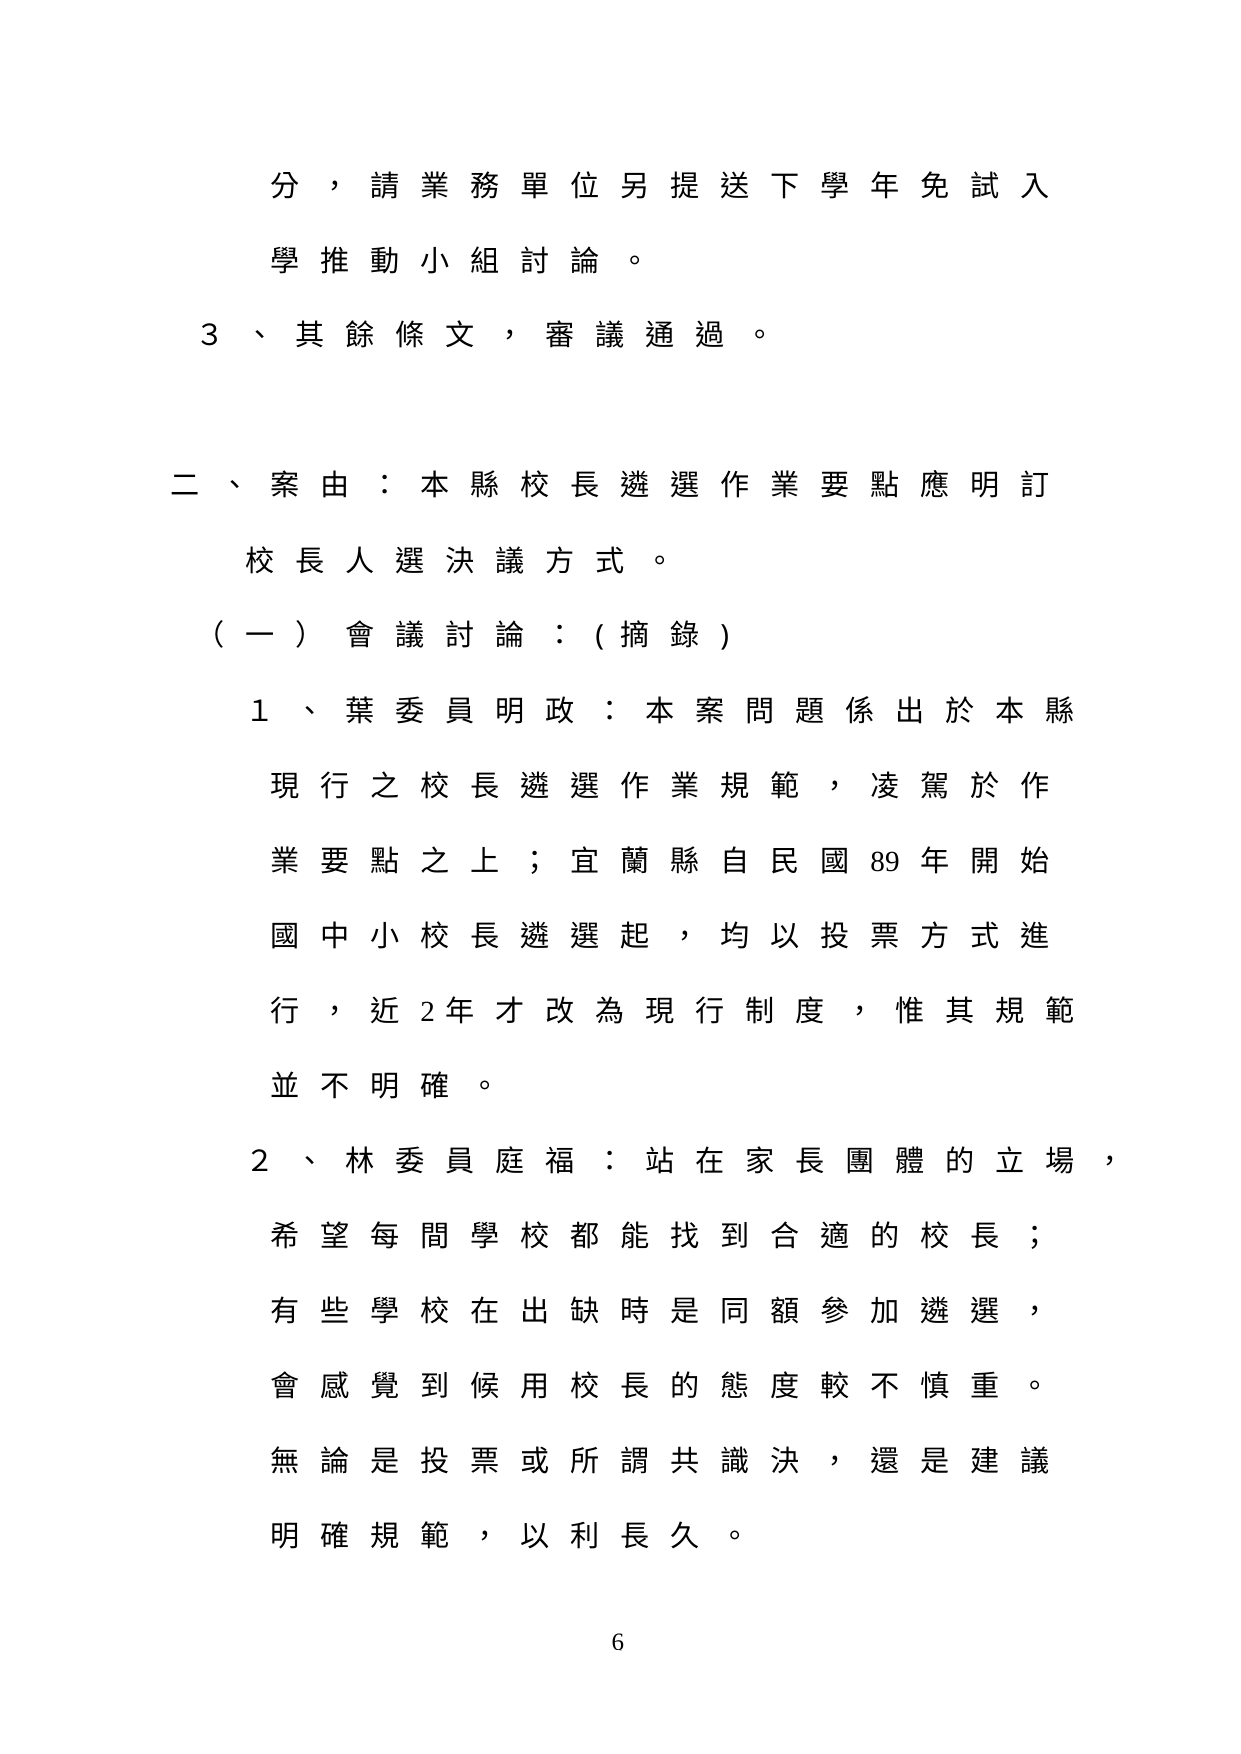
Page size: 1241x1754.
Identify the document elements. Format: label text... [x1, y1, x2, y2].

text ３、其餘條文，審議通過。 [145, 296, 1095, 371]
text （一）會議討論：(摘錄) [145, 596, 1095, 671]
text ２、林委員庭福：站在家長團體的立場，希望每間學校都能找到合適的校長；有些學校在出缺時是同額參加遴選，會感覺到候用校長的態度較不慎重。無論是投票或所謂共識決，還是建議明確規範，以利長久。 [145, 1121, 1095, 1571]
text １、葉委員明政：本案問題係出於本縣現行之校長遴選作業規範，凌駕於作業要點之上；宜蘭縣自民國89年開始國中小校長遴選起，均以投票方式進行，近2年才改為現行制度，惟其規範並不明確。 [145, 671, 1095, 1121]
text 分，請業務單位另提送下學年免試入學推動小組討論。 [145, 146, 1095, 296]
text 二、案由：本縣校長遴選作業要點應明訂校長人選決議方式。 [145, 446, 1095, 596]
